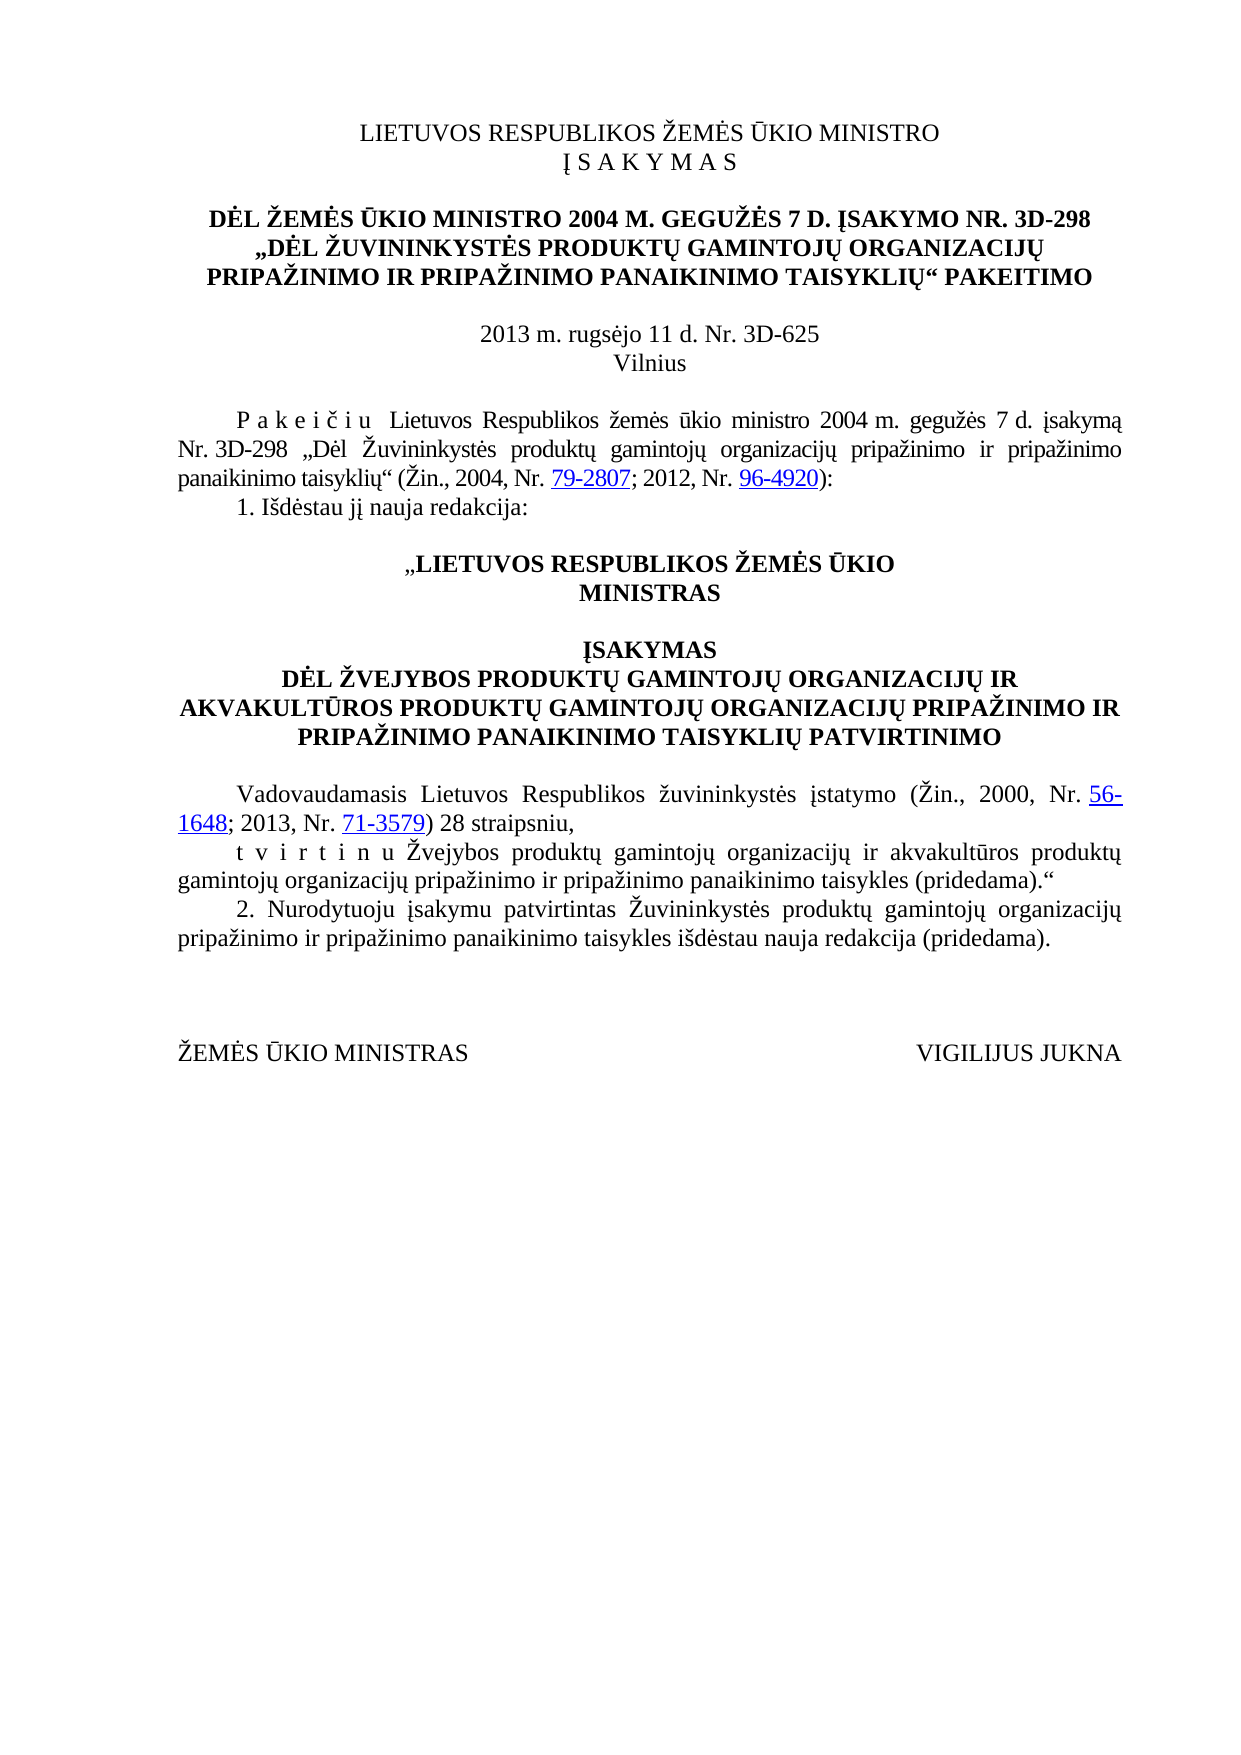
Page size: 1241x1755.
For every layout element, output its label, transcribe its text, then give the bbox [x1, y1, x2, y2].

text Į S A K Y M A S [177, 147, 1122, 176]
text LIETUVOS RESPUBLIKOS ŽEMĖS ŪKIO MINISTRO [177, 118, 1122, 147]
text Pakeičiu Lietuvos Respublikos žemės ūkio ministro 2004 m. gegužės 7 d. įsakymą Nr. 3D-298 „Dėl žuvininkystės produktų gamintojų organizacijų pripažinimo ir pripažinimo panaikinimo taisyklių“ (Žin., 2004, Nr. 79-2807; 2012, Nr. 96-4920): [177, 406, 1122, 492]
text MINISTRAS [177, 578, 1122, 607]
text Vadovaudamasis Lietuvos Respublikos žuvininkystės įstatymo (Žin., 2000, Nr. 56-1648; 2013, Nr. 71-3579) 28 straipsniu, [177, 779, 1122, 837]
text t v i r t i n u Žvejybos produktų gamintojų organizacijų ir akvakultūros produktų gamintojų organizacijų pripažinimo ir pripažinimo panaikinimo taisykles (pridedama).“ [177, 837, 1122, 894]
text DĖL ŽVEJYBOS PRODUKTŲ GAMINTOJŲ ORGANIZACIJŲ IR AKVAKULTŪROS PRODUKTŲ GAMINTOJŲ ORGANIZACIJŲ PRIPAŽINIMO IR PRIPAŽINIMO PANAIKINIMO TAISYKLIŲ PATVIRTINIMO [177, 664, 1122, 751]
text Žemės ūkio ministras Vigilijus Jukna [177, 1038, 1122, 1067]
text „LIETUVOS RESPUBLIKOS ŽEMĖS ŪKIO [177, 549, 1122, 578]
text ĮSAKYMAS [177, 636, 1122, 664]
text 2013 m. rugsėjo 11 d. Nr. 3D-625 [177, 319, 1122, 348]
text 1. Išdėstau jį nauja redakcija: [177, 492, 1122, 521]
text 2. Nurodytuoju įsakymu patvirtintas Žuvininkystės produktų gamintojų organizacijų pripažinimo ir pripažinimo panaikinimo taisykles išdėstau nauja redakcija (pridedama). [177, 894, 1122, 952]
text Dėl žemės ūkio ministro 2004 m. gegužės 7 d. įsakymo Nr. 3D-298 „DĖL žuvininkystės produktų gamintojų organizacijų pripažinimo ir pripažinimo panaikinimo taisyklių“ pakeitimo [177, 204, 1122, 291]
text Vilnius [177, 348, 1122, 377]
